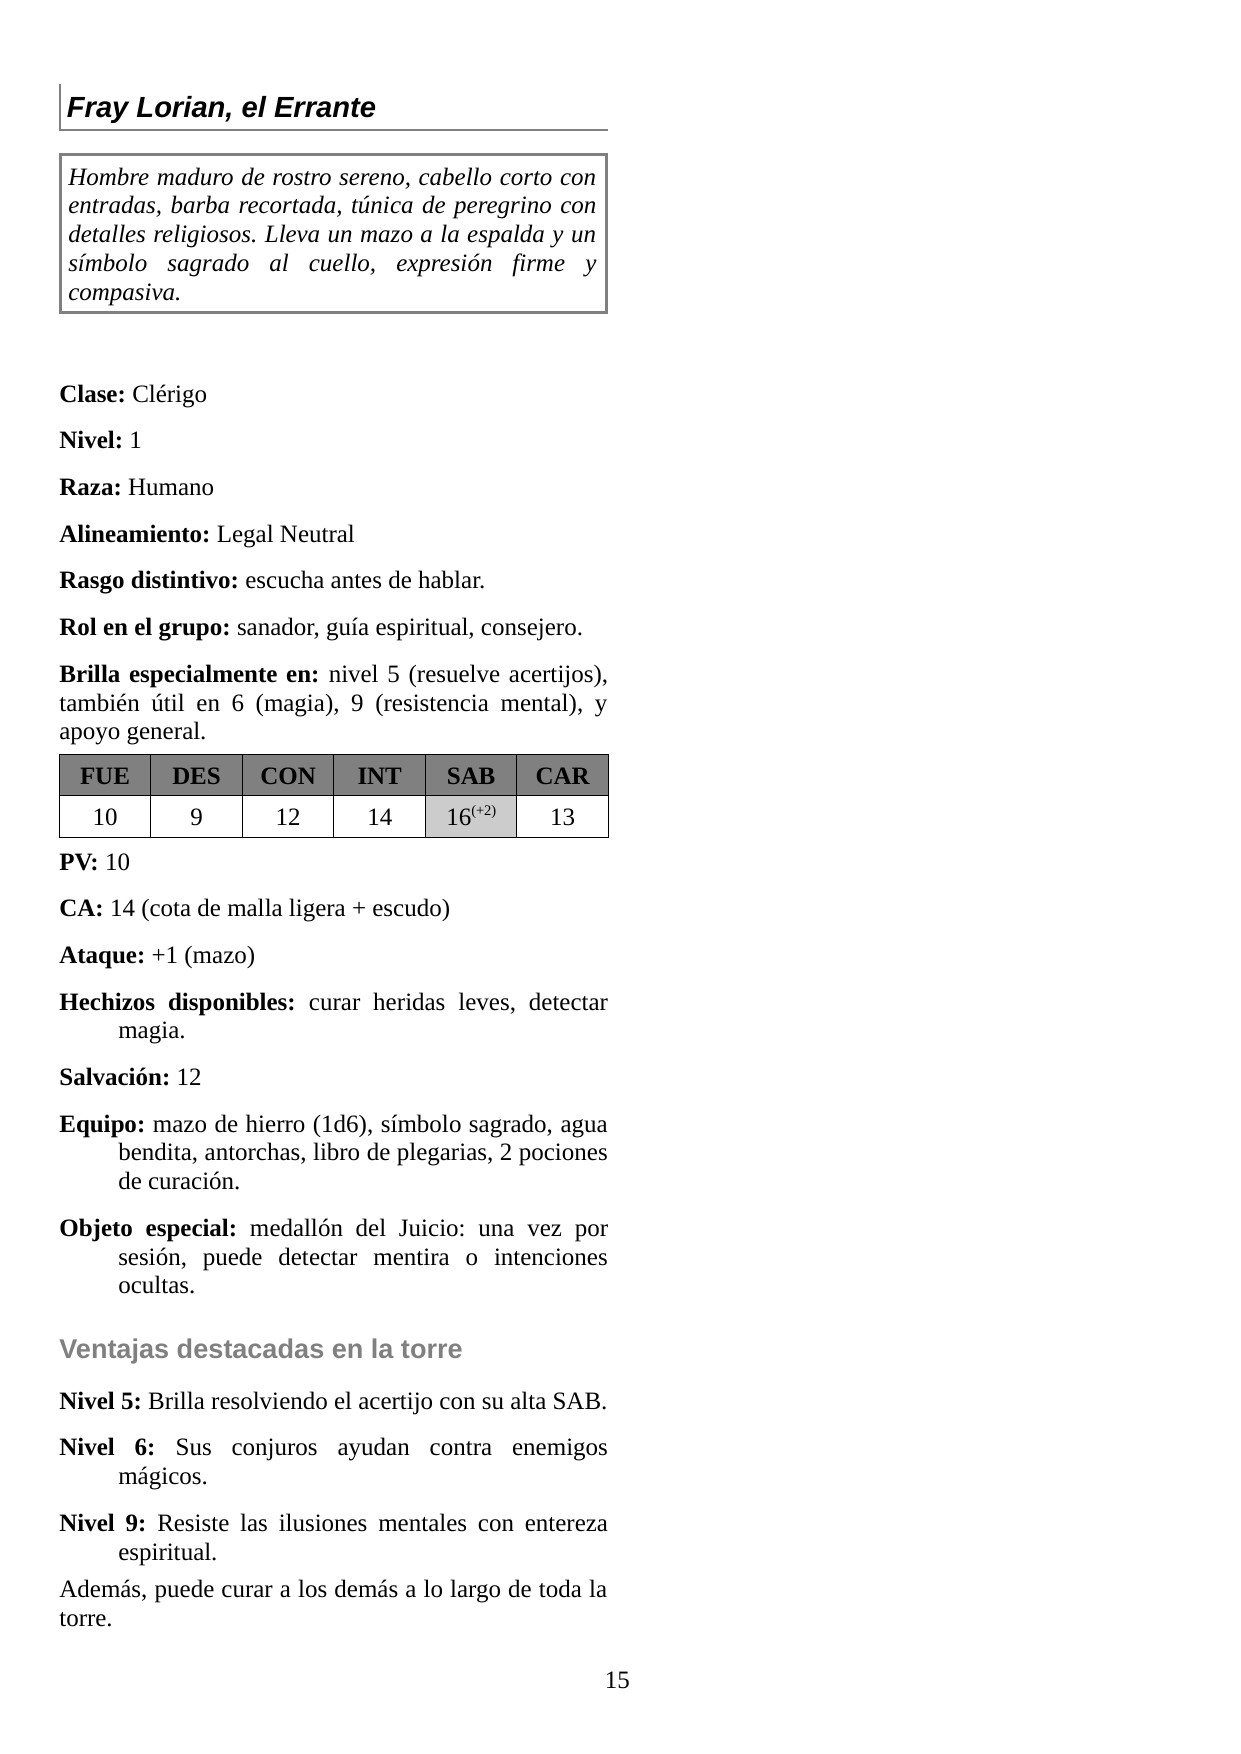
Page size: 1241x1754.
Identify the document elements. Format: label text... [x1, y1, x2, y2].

table_header CON [243, 755, 333, 795]
table_header FUE [60, 755, 150, 795]
text Hombre maduro de rostro sereno, cabello corto con entradas, barba recortada, túnica de peregrino con detalles religiosos. Lleva un mazo a la espalda y un símbolo sagrado al cuello, expresión firme y compasiva. [62, 156, 605, 311]
text Alineamiento: Legal Neutral [59, 519, 608, 548]
table_header CAR [517, 755, 608, 795]
text Rol en el grupo: sanador, guía espiritual, consejero. [59, 612, 608, 641]
subtitle Ventajas destacadas en la torre [59, 1333, 608, 1364]
text Equipo: mazo de hierro (1d6), símbolo sagrado, agua bendita, antorchas, libro de plegarias, 2 pociones de curación. [59, 1109, 608, 1195]
table_cell 9 [151, 796, 242, 837]
text Rasgo distintivo: escucha antes de hablar. [59, 566, 608, 594]
text Nivel 5: Brilla resolviendo el acertijo con su alta SAB. [59, 1386, 608, 1414]
table_header INT [334, 755, 425, 795]
text Clase: Clérigo [59, 379, 608, 408]
table_header DES [151, 755, 242, 795]
table_cell 16(+2) [426, 796, 516, 837]
text Nivel 6: Sus conjuros ayudan contra enemigos mágicos. [59, 1432, 608, 1490]
text Nivel: 1 [59, 426, 608, 454]
text Nivel 9: Resiste las ilusiones mentales con entereza espiritual. [59, 1508, 608, 1565]
text Salvación: 12 [59, 1062, 608, 1091]
text Brilla especialmente en: nivel 5 (resuelve acertijos), también útil en 6 (magia), 9 (resistencia mental), y apoyo general. [59, 659, 608, 745]
table_header SAB [426, 755, 516, 795]
text Hechizos disponibles: curar heridas leves, detectar magia. [59, 987, 608, 1044]
text CA: 14 (cota de malla ligera + escudo) [59, 893, 608, 922]
text Además, puede curar a los demás a lo largo de toda la torre. [59, 1574, 608, 1632]
text Raza: Humano [59, 472, 608, 501]
table_cell 14 [334, 796, 425, 837]
table_cell 10 [60, 796, 150, 837]
subtitle Fray Lorian, el Errante [61, 84, 608, 129]
text PV: 10 [59, 847, 608, 875]
table_cell 13 [517, 796, 608, 837]
text Objeto especial: medallón del Juicio: una vez por sesión, puede detectar mentira o intenciones ocultas. [59, 1213, 608, 1299]
table_cell 12 [243, 796, 333, 837]
text Ataque: +1 (mazo) [59, 940, 608, 969]
